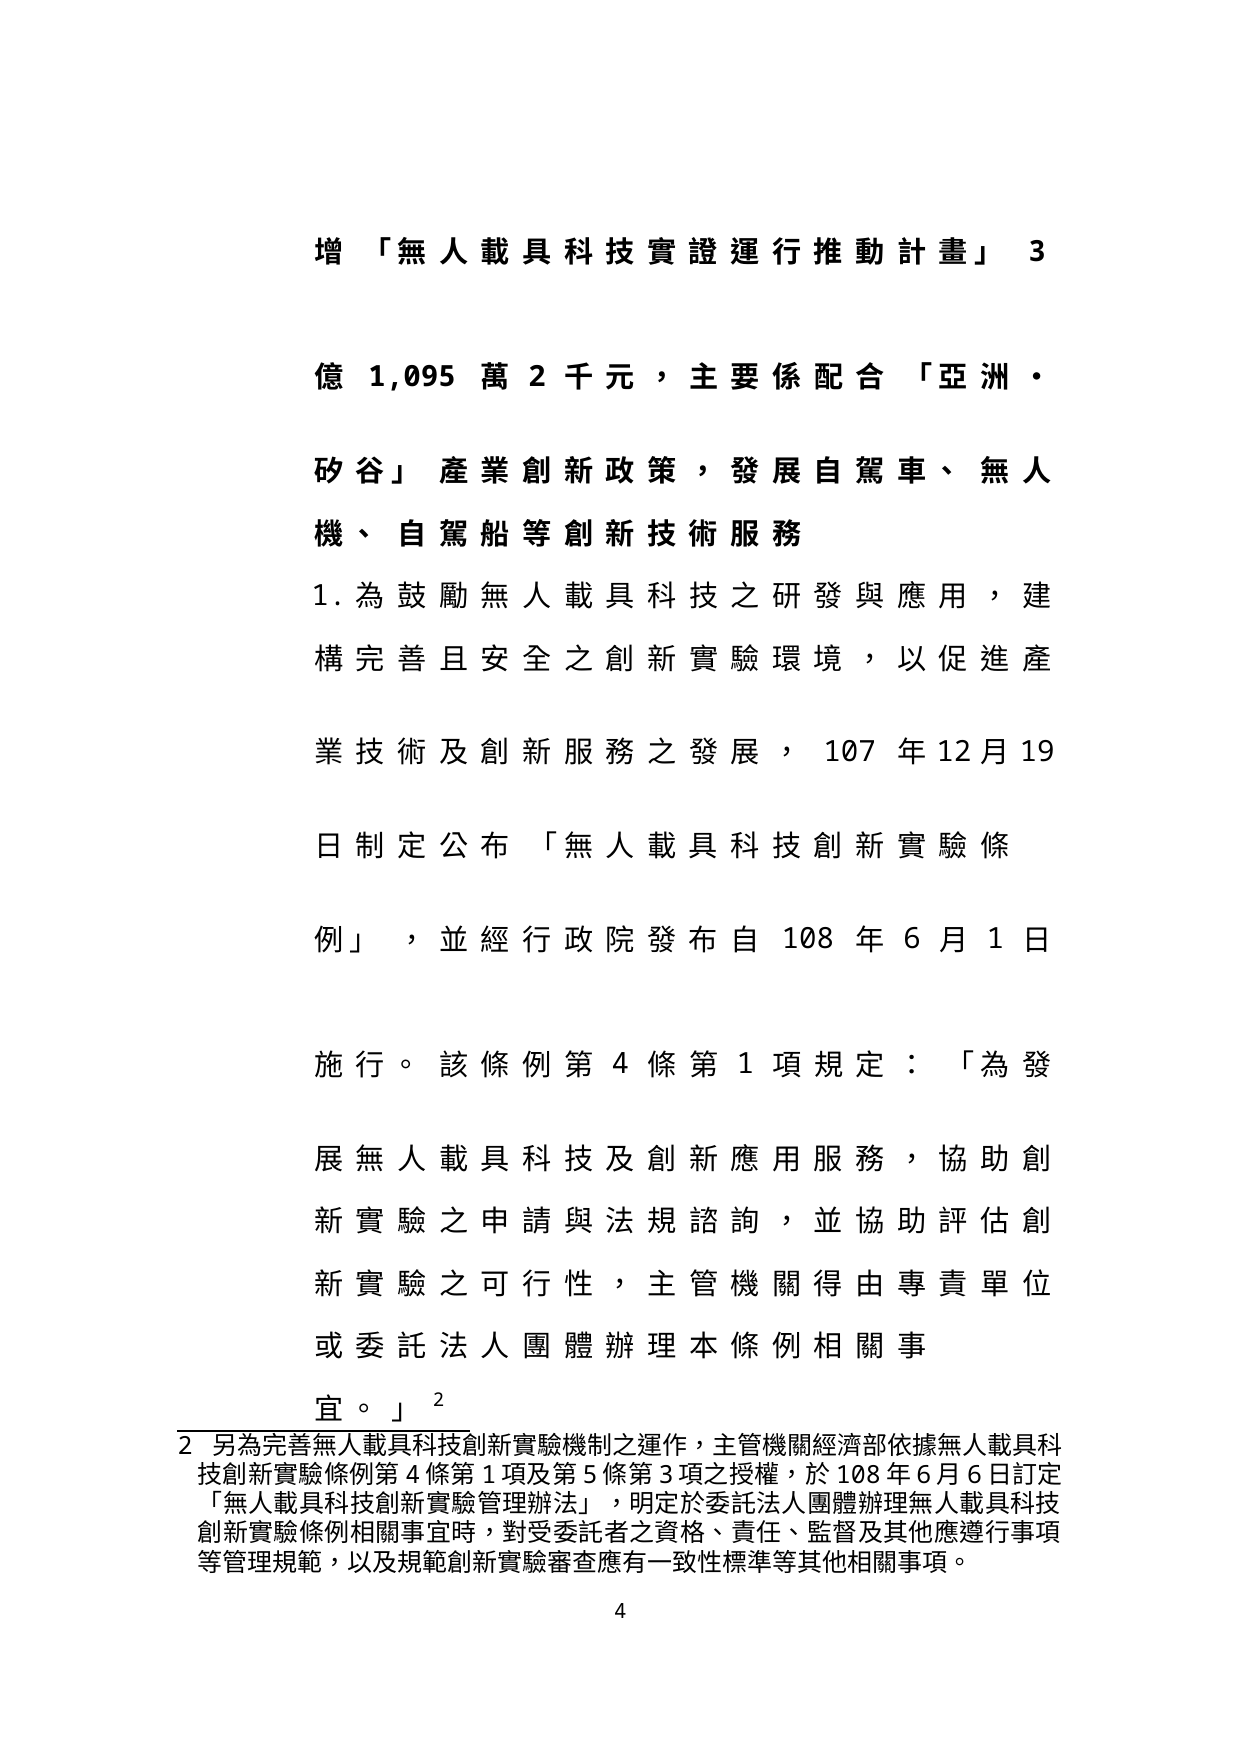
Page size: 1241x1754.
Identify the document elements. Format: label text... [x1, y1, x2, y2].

text 另為完善無人載具科技創新實驗機制之運作，主管機關經濟部依據無人載具科技創新實驗條例第4條第1項及第5條第3項之授權，於108年6月6日訂定「無人載具科技創新實驗管理辦法」，明定於委託法人團體辦理無人載具科技創新實驗條例相關事宜時，對受委託者之資格、責任、監督及其他應遵行事項等管理規範，以及規範創新實驗審查應有一致性標準等其他相關事項。 [177, 1431, 1063, 1577]
text 增「無人載具科技實證運行推動計畫」3億1,095萬2千元，主要係配合「亞洲‧矽谷」產業創新政策，發展自駕車、無人機、自駕船等創新技術服務 [242, 177, 1058, 552]
text 1.為鼓勵無人載具科技之研發與應用，建構完善且安全之創新實驗環境，以促進產業技術及創新服務之發展，107年12月19日制定公布「無人載具科技創新實驗條例」，並經行政院發布自108年6月1日施行。該條例第4條第1項規定：「為發展無人載具科技及創新應用服務，協助創新實驗之申請與法規諮詢，並協助評估創新實驗之可行性，主管機關得由專責單位或委託法人團體辦理本條例相關事宜。」 [271, 552, 1058, 1427]
